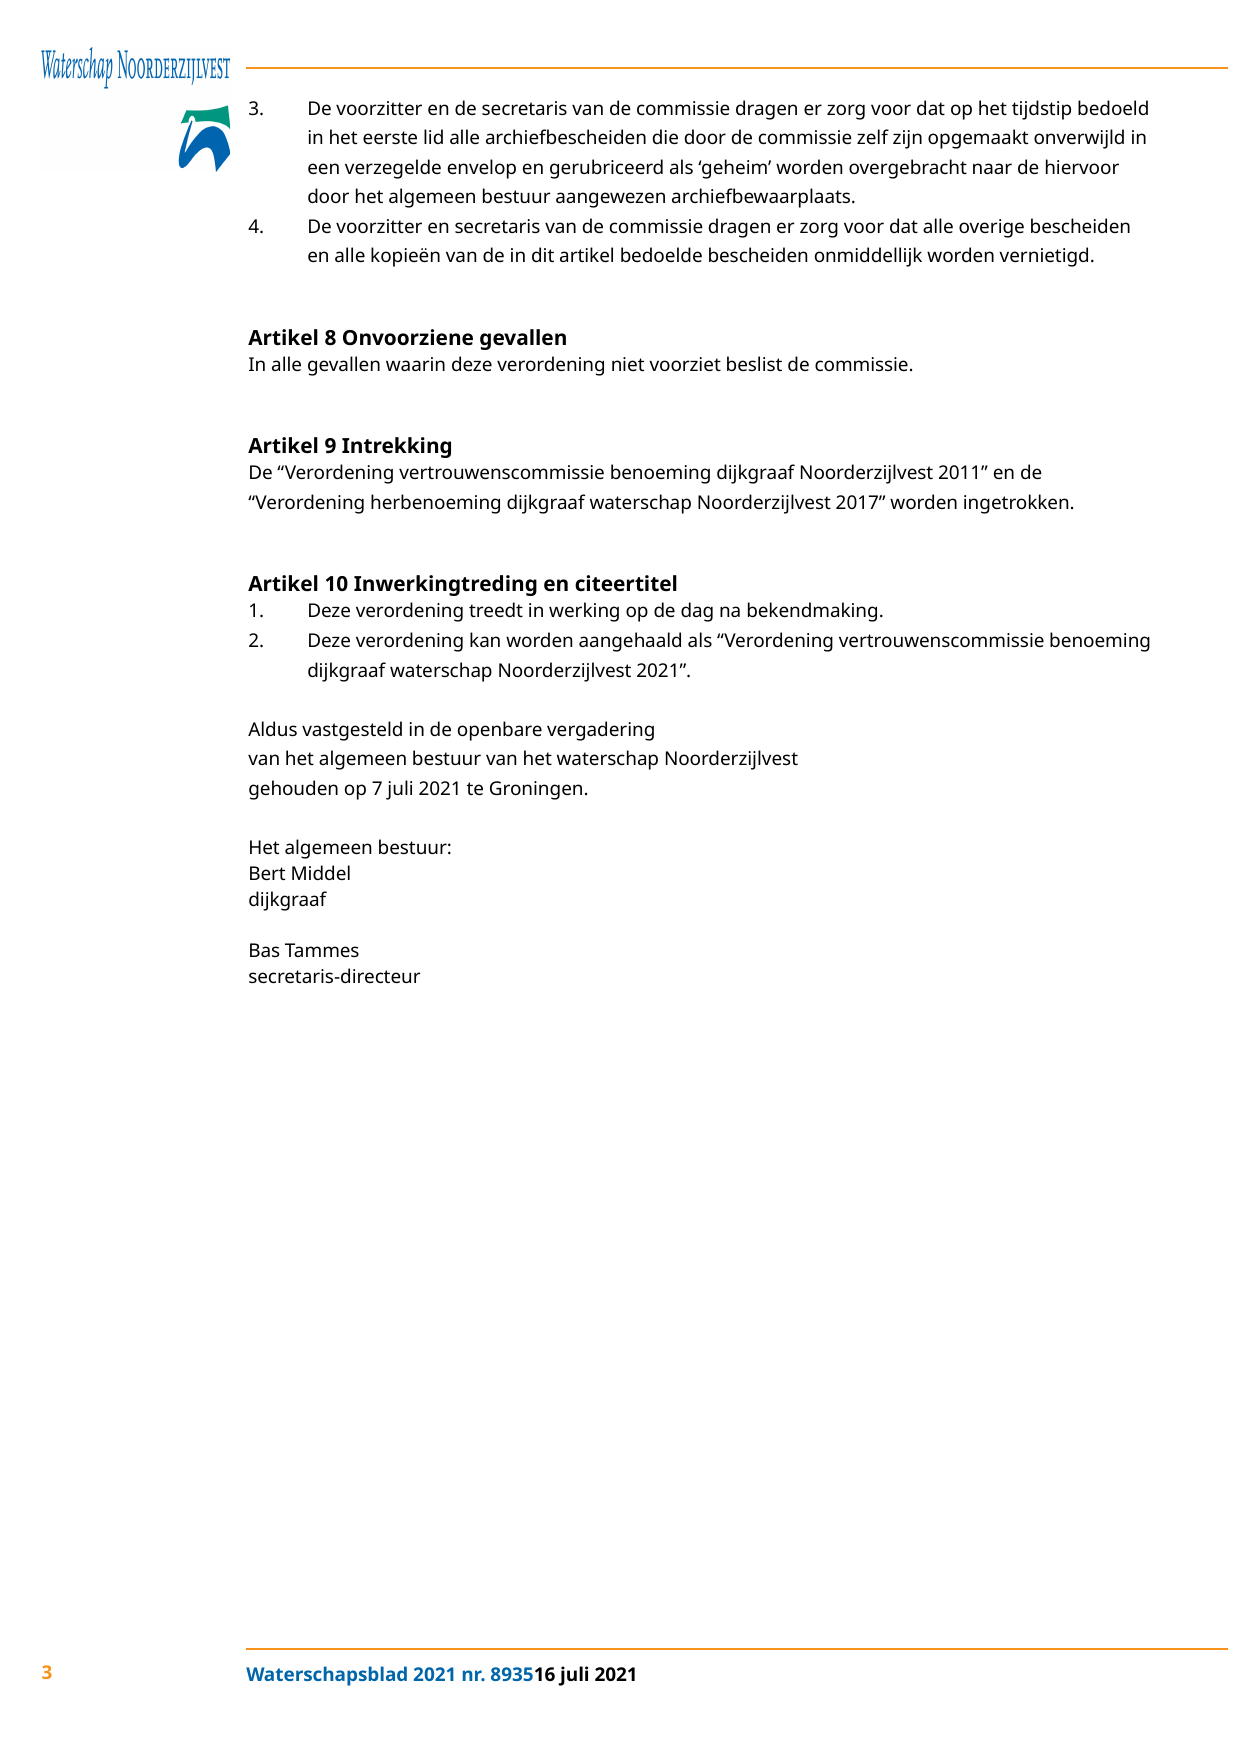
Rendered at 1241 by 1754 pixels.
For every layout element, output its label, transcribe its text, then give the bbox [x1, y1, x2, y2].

list De voorzitter en secretaris van de commissie dragen er zorg voor dat alle overige bescheiden en alle kopieën van de in dit artikel bedoelde bescheiden onmiddellijk worden vernietigd. [248, 213, 1152, 268]
text Artikel 10 Inwerkingtreding en citeertitel [248, 569, 1152, 598]
text Het algemeen bestuur: [248, 834, 1152, 860]
text secretaris-directeur [248, 963, 1152, 989]
text gehouden op 7 juli 2021 te Groningen. [248, 775, 1152, 801]
text In alle gevallen waarin deze verordening niet voorziet beslist de commissie. [248, 351, 1152, 377]
text Artikel 9 Intrekking [248, 431, 1152, 459]
text van het algemeen bestuur van het waterschap Noorderzijlvest [248, 746, 1152, 771]
list De voorzitter en de secretaris van de commissie dragen er zorg voor dat op het tijdstip bedoeld in het eerste lid alle archiefbescheiden die door de commissie zelf zijn opgemaakt onverwijld in een verzegelde envelop en gerubriceerd als ‘geheim’ worden overgebracht naar de hiervoor door het algemeen bestuur aangewezen archiefbewaarplaats. [248, 95, 1152, 209]
text “Verordening herbenoeming dijkgraaf waterschap Noorderzijlvest 2017” worden ingetrokken. [248, 489, 1152, 515]
text dijkgraaf [248, 886, 1152, 911]
text De “Verordening vertrouwenscommissie benoeming dijkgraaf Noorderzijlvest 2011” en de [248, 459, 1152, 485]
picture [41, 47, 231, 172]
text Bert Middel [248, 860, 1152, 886]
text Artikel 8 Onvoorziene gevallen [248, 323, 1152, 351]
list Deze verordening kan worden aangehaald als “Verordening vertrouwenscommissie benoeming dijkgraaf waterschap Noorderzijlvest 2021”. [248, 627, 1152, 682]
list Deze verordening treedt in werking op de dag na bekendmaking. [248, 598, 1152, 623]
text Bas Tammes [248, 937, 1152, 963]
text Aldus vastgesteld in de openbare vergadering [248, 716, 1152, 742]
